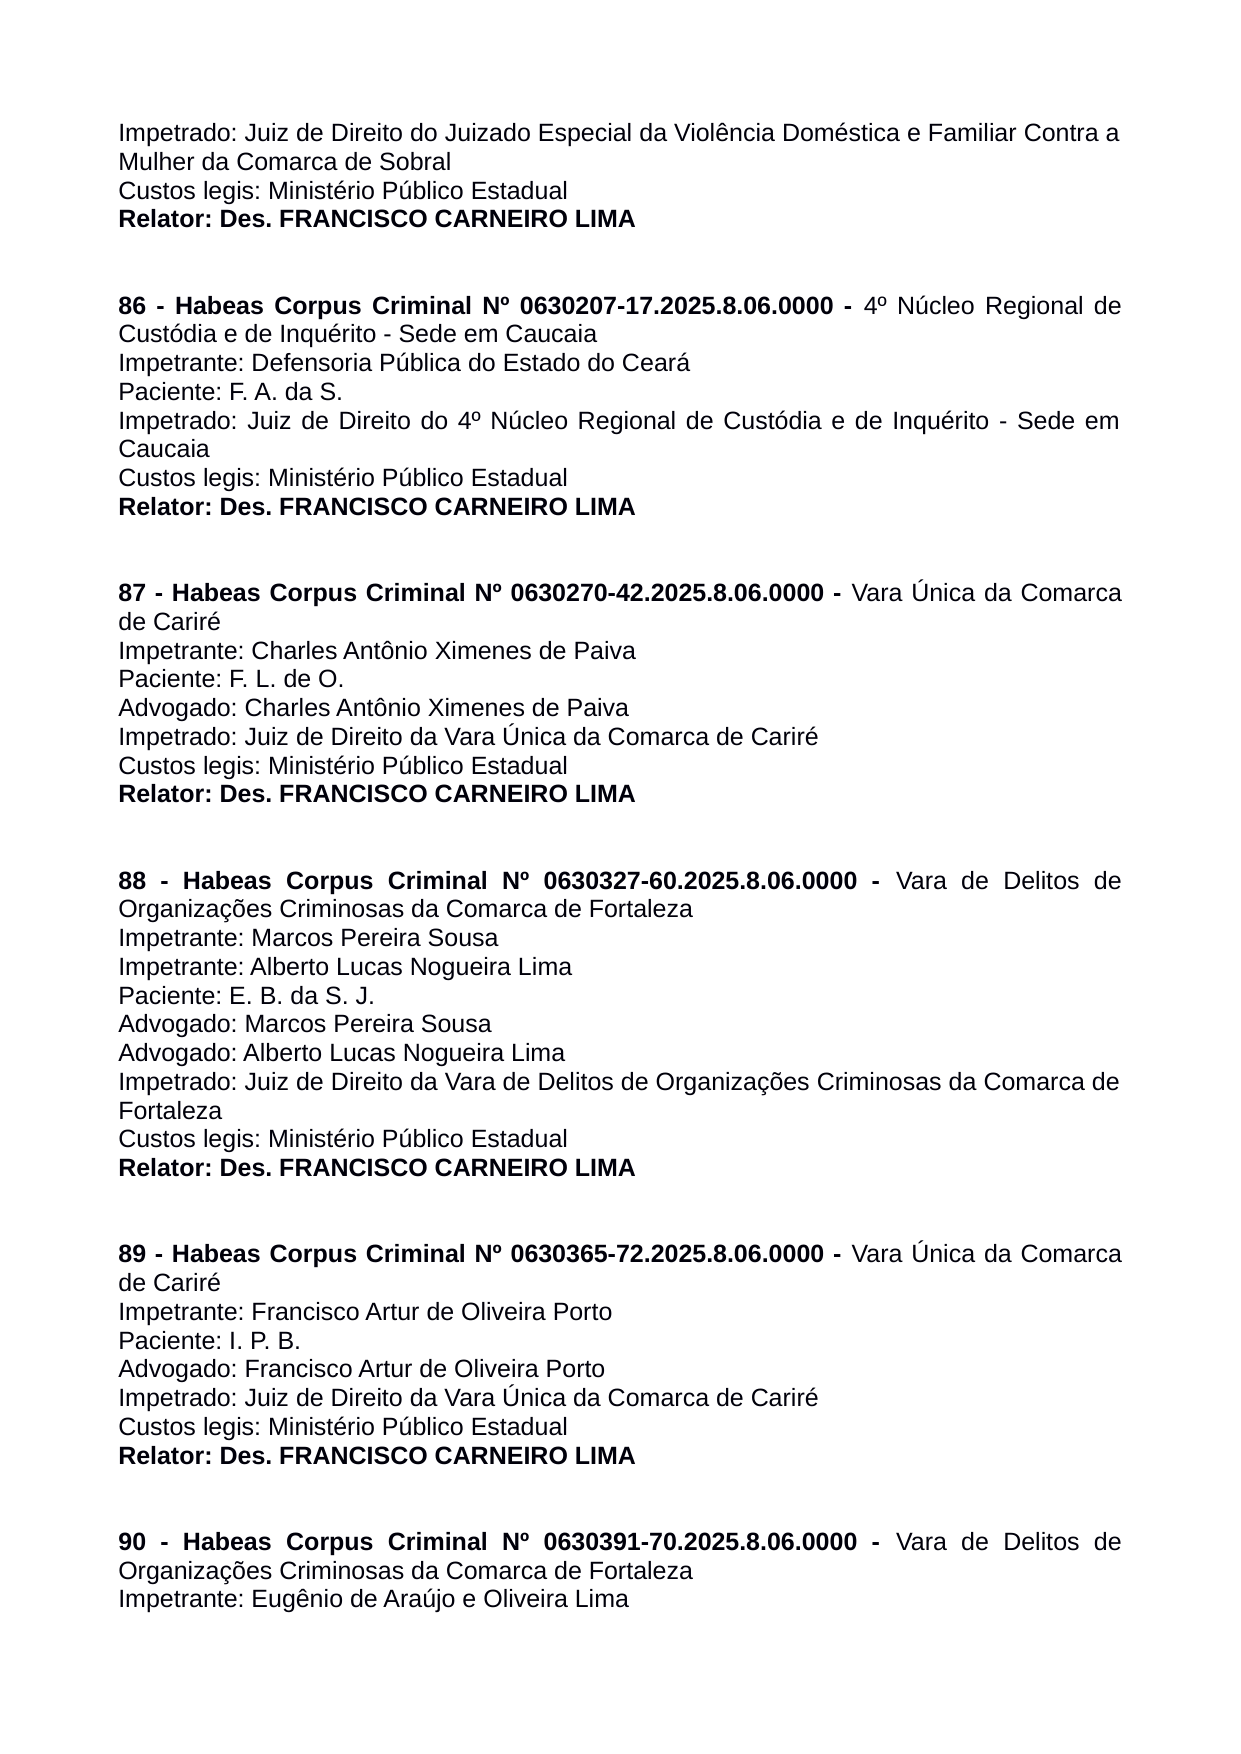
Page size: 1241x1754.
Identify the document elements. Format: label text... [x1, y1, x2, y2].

text Advogado: Francisco Artur de Oliveira Porto [118, 1354, 1122, 1383]
text Impetrado: Juiz de Direito da Vara Única da Comarca de Cariré [118, 1383, 1122, 1412]
text Impetrante: Alberto Lucas Nogueira Lima [118, 952, 1122, 981]
text Impetrante: Defensoria Pública do Estado do Ceará [118, 348, 1122, 377]
text 87 - Habeas Corpus Criminal Nº 0630270-42.2025.8.06.0000 - Vara Única da Comarca de Cariré [118, 578, 1122, 636]
text Custos legis: Ministério Público Estadual [118, 463, 1122, 492]
text Impetrado: Juiz de Direito da Vara de Delitos de Organizações Criminosas da Comarca de Fortaleza [118, 1067, 1122, 1124]
text 88 - Habeas Corpus Criminal Nº 0630327-60.2025.8.06.0000 - Vara de Delitos de Organizações Criminosas da Comarca de Fortaleza [118, 866, 1122, 923]
text Advogado: Alberto Lucas Nogueira Lima [118, 1038, 1122, 1067]
text 90 - Habeas Corpus Criminal Nº 0630391-70.2025.8.06.0000 - Vara de Delitos de Organizações Criminosas da Comarca de Fortaleza [118, 1527, 1122, 1584]
text Impetrado: Juiz de Direito do 4º Núcleo Regional de Custódia e de Inquérito - Sede em Caucaia [118, 406, 1122, 463]
text Impetrante: Francisco Artur de Oliveira Porto [118, 1297, 1122, 1326]
text Paciente: F. A. da S. [118, 377, 1122, 406]
text Impetrante: Eugênio de Araújo e Oliveira Lima [118, 1584, 1122, 1613]
text Impetrado: Juiz de Direito do Juizado Especial da Violência Doméstica e Familiar Contra a Mulher da Comarca de Sobral [118, 118, 1122, 176]
text Relator: Des. FRANCISCO CARNEIRO LIMA [118, 779, 1122, 808]
text Paciente: F. L. de O. [118, 664, 1122, 693]
text Impetrante: Marcos Pereira Sousa [118, 923, 1122, 952]
text Custos legis: Ministério Público Estadual [118, 1124, 1122, 1153]
text Paciente: E. B. da S. J. [118, 981, 1122, 1009]
text Relator: Des. FRANCISCO CARNEIRO LIMA [118, 492, 1122, 521]
text Impetrante: Charles Antônio Ximenes de Paiva [118, 636, 1122, 664]
text Relator: Des. FRANCISCO CARNEIRO LIMA [118, 1153, 1122, 1182]
text Custos legis: Ministério Público Estadual [118, 176, 1122, 204]
text Paciente: I. P. B. [118, 1326, 1122, 1354]
text Advogado: Charles Antônio Ximenes de Paiva [118, 693, 1122, 722]
text Custos legis: Ministério Público Estadual [118, 751, 1122, 779]
text 86 - Habeas Corpus Criminal Nº 0630207-17.2025.8.06.0000 - 4º Núcleo Regional de Custódia e de Inquérito - Sede em Caucaia [118, 291, 1122, 348]
text Impetrado: Juiz de Direito da Vara Única da Comarca de Cariré [118, 722, 1122, 751]
text Relator: Des. FRANCISCO CARNEIRO LIMA [118, 1441, 1122, 1469]
text Relator: Des. FRANCISCO CARNEIRO LIMA [118, 204, 1122, 233]
text Custos legis: Ministério Público Estadual [118, 1412, 1122, 1441]
text Advogado: Marcos Pereira Sousa [118, 1009, 1122, 1038]
text 89 - Habeas Corpus Criminal Nº 0630365-72.2025.8.06.0000 - Vara Única da Comarca de Cariré [118, 1239, 1122, 1297]
